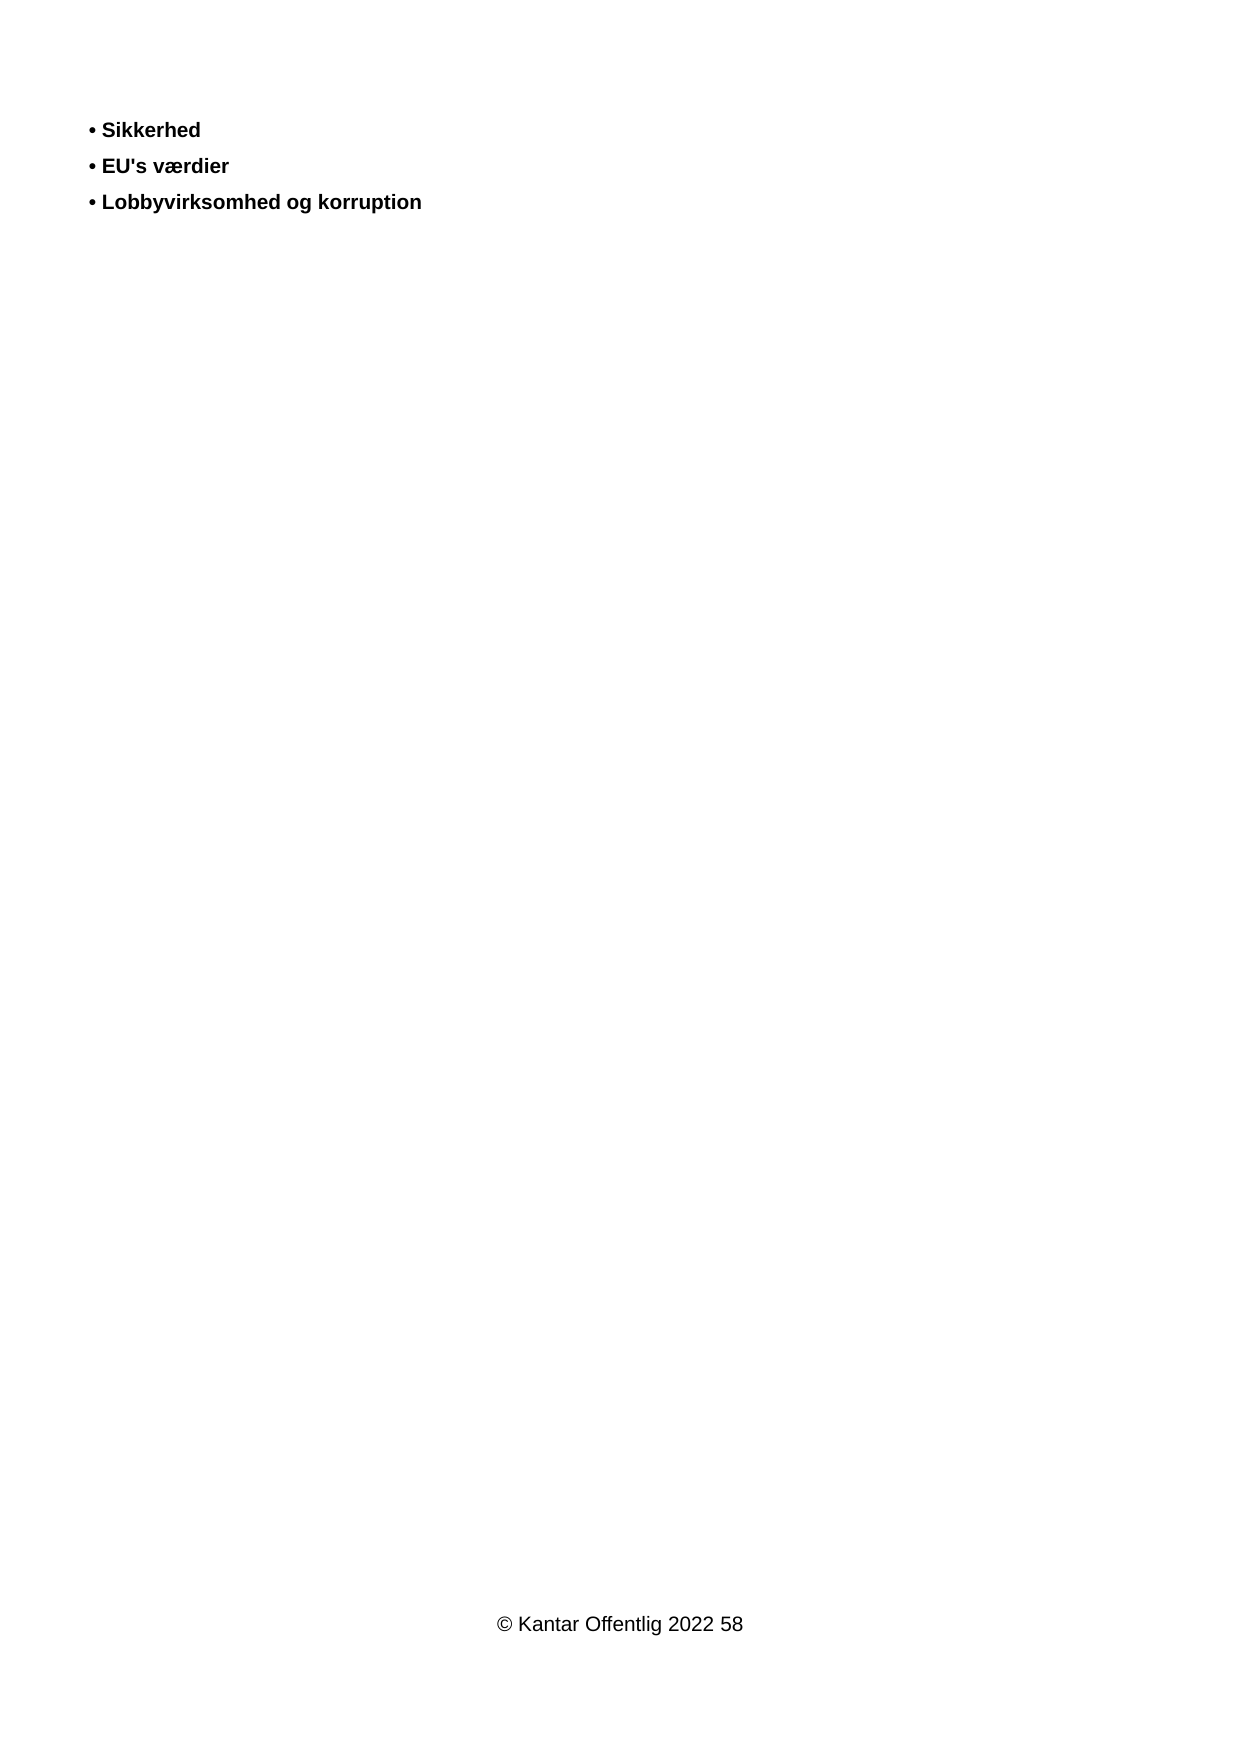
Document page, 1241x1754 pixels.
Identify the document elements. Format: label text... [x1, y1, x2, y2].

text • Sikkerhed [88, 118, 605, 142]
text • Lobbyvirksomhed og korruption [88, 190, 605, 214]
text • EU's værdier [88, 154, 605, 178]
